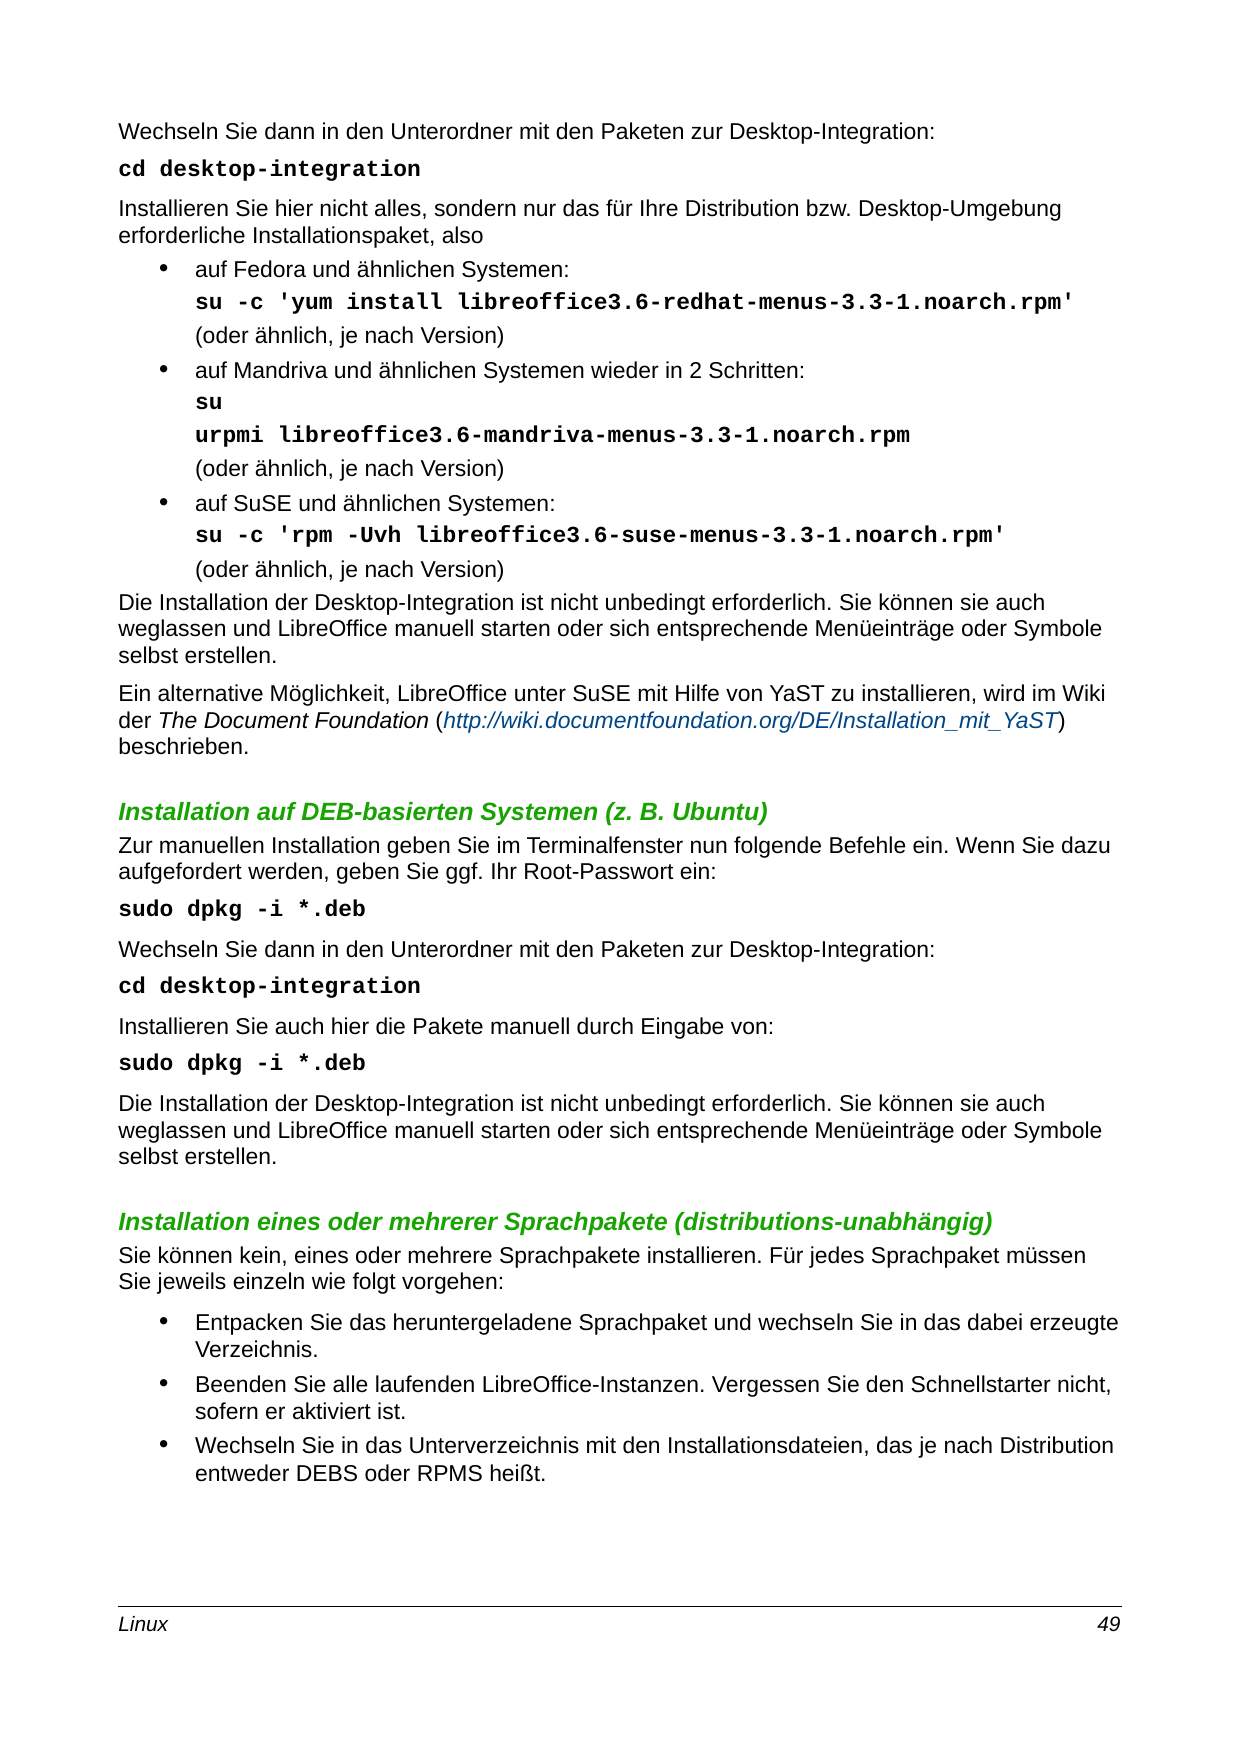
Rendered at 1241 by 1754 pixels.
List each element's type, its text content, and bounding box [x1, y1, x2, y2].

subtitle Installation auf DEB-basierten Systemen (z. B. Ubuntu) [118, 797, 1122, 826]
list (oder ähnlich, je nach Version) [195, 455, 1122, 482]
list (oder ähnlich, je nach Version) [195, 322, 1122, 349]
text sudo dpkg -i *.deb [118, 1052, 1122, 1078]
list (oder ähnlich, je nach Version) [195, 556, 1122, 582]
text Zur manuellen Installation geben Sie im Terminalfenster nun folgende Befehle ein. Wenn Sie dazu aufgefordert werden, geben Sie ggf. Ihr Root-Passwort ein: [118, 832, 1122, 885]
subtitle Installation eines oder mehrerer Sprachpakete (distributions-unabhängig) [118, 1207, 1122, 1236]
list Entpacken Sie das heruntergeladene Sprachpaket und wechseln Sie in das dabei erzeugte Verzeichnis. [156, 1307, 1122, 1362]
text Wechseln Sie dann in den Unterordner mit den Paketen zur Desktop-Integration: [118, 936, 1122, 962]
list urpmi libreoffice3.6-mandriva-menus-3.3-1.noarch.rpm [195, 423, 1122, 449]
text Die Installation der Desktop-Integration ist nicht unbedingt erforderlich. Sie können sie auch weglassen und LibreOffice manuell starten oder sich entsprechende Menüeinträge oder Symbole selbst erstellen. [118, 1090, 1122, 1169]
list su [195, 391, 1122, 417]
text Die Installation der Desktop-Integration ist nicht unbedingt erforderlich. Sie können sie auch weglassen und LibreOffice manuell starten oder sich entsprechende Menüeinträge oder Symbole selbst erstellen. [118, 589, 1122, 668]
list Wechseln Sie in das Unterverzeichnis mit den Installationsdateien, das je nach Distribution entweder DEBS oder RPMS heißt. [156, 1431, 1122, 1486]
text Sie können kein, eines oder mehrere Sprachpakete installieren. Für jedes Sprachpaket müssen Sie jeweils einzeln wie folgt vorgehen: [118, 1242, 1122, 1294]
list Beenden Sie alle laufenden LibreOffice-Instanzen. Vergessen Sie den Schnellstarter nicht, sofern er aktiviert ist. [156, 1369, 1122, 1424]
list auf Mandriva und ähnlichen Systemen wieder in 2 Schritten: [156, 355, 1122, 384]
text cd desktop-integration [118, 974, 1122, 1000]
text Ein alternative Möglichkeit, LibreOffice unter SuSE mit Hilfe von YaST zu installieren, wird im Wiki der The Document Foundation (http://wiki.documentfoundation.org/DE/Installation_mit_YaST) beschrieben. [118, 680, 1122, 759]
list su -c 'rpm -Uvh libreoffice3.6-suse-menus-3.3-1.noarch.rpm' [195, 524, 1122, 549]
text Installieren Sie auch hier die Pakete manuell durch Eingabe von: [118, 1013, 1122, 1039]
text cd desktop-integration [118, 157, 1122, 183]
list Installieren Sie hier nicht alles, sondern nur das für Ihre Distribution bzw. Desktop-Umgebung erforderliche Installationspaket, also [118, 195, 1122, 248]
list auf SuSE und ähnlichen Systemen: [156, 488, 1122, 517]
text sudo dpkg -i *.deb [118, 897, 1122, 923]
text Wechseln Sie dann in den Unterordner mit den Paketen zur Desktop-Integration: [118, 118, 1122, 144]
list su -c 'yum install libreoffice3.6-redhat-menus-3.3-1.noarch.rpm' [195, 290, 1122, 316]
list auf Fedora und ähnlichen Systemen: [156, 254, 1122, 284]
